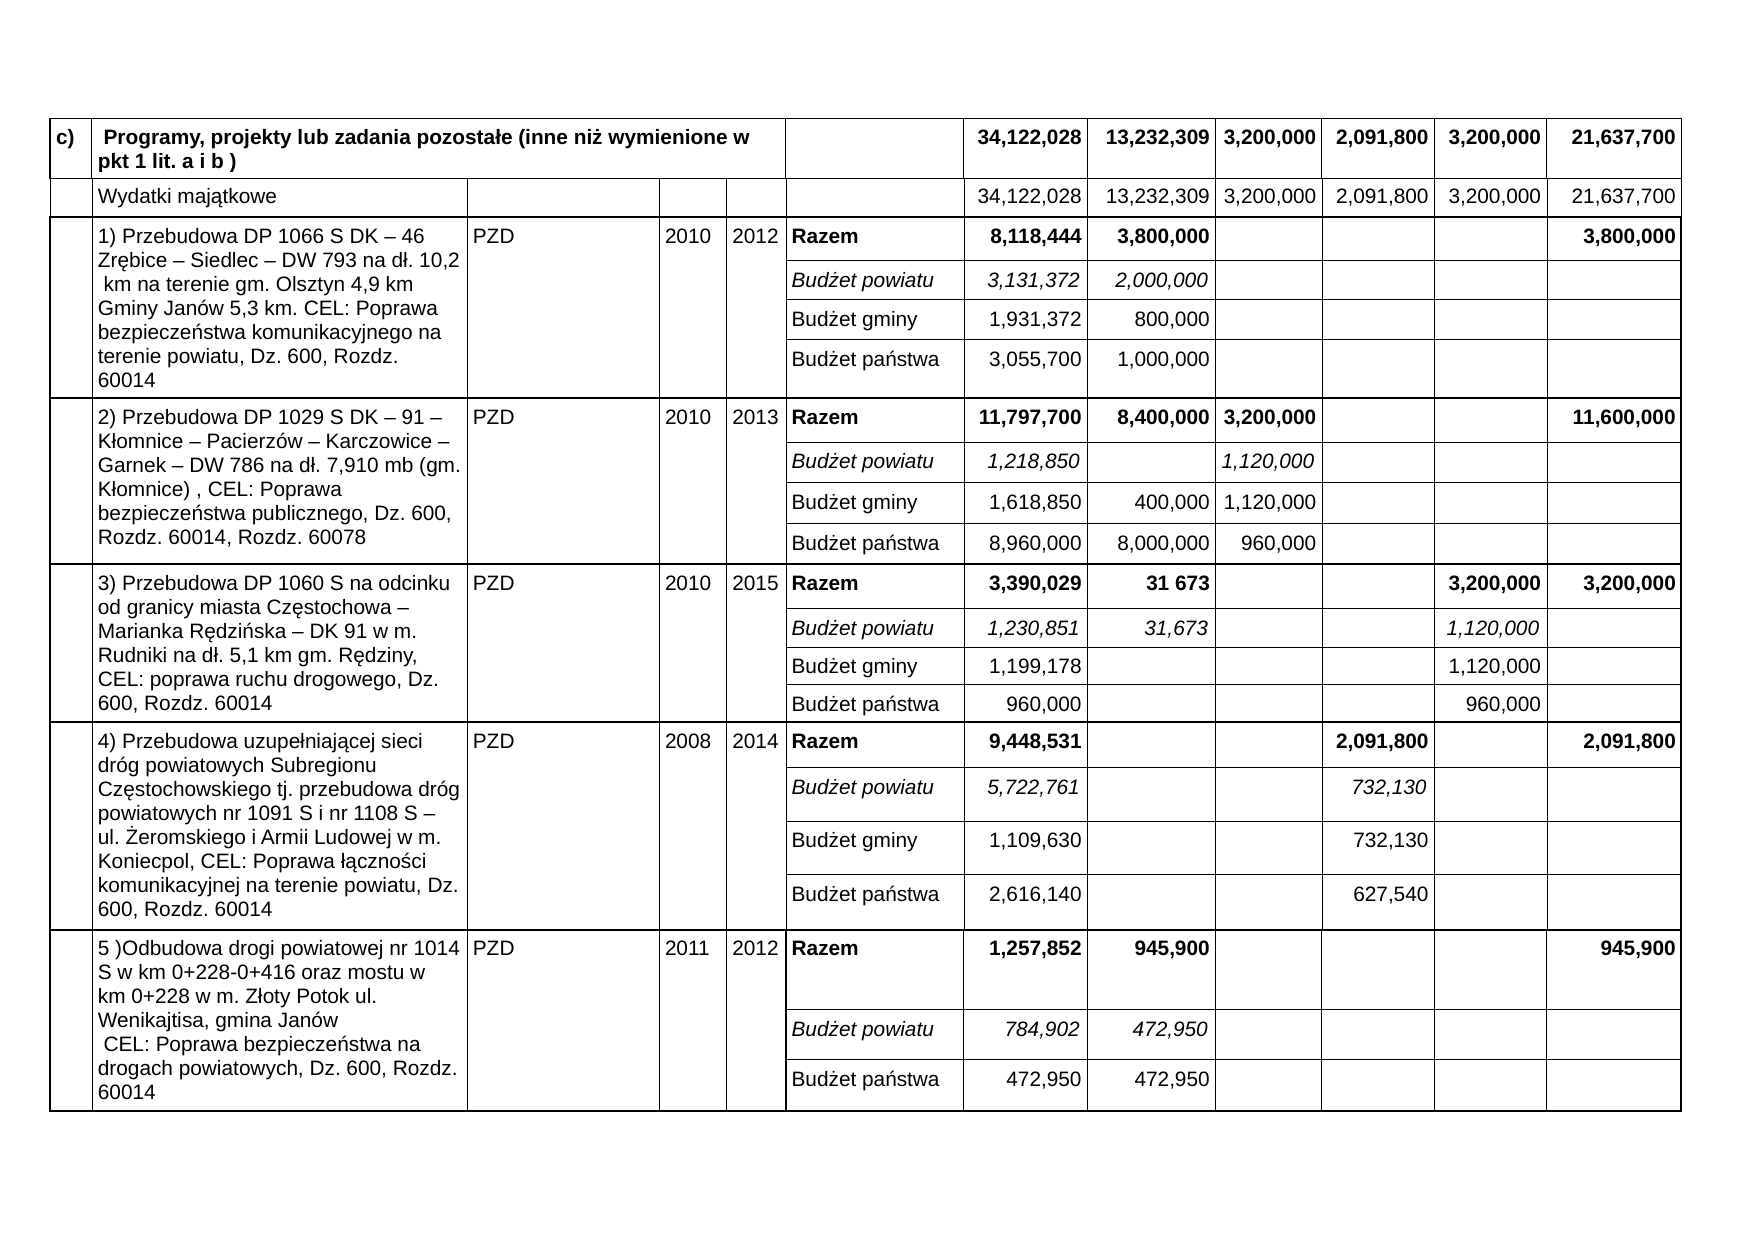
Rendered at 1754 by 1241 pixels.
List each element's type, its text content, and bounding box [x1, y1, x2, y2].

table_cell 5 722 761 [965, 768, 1087, 821]
table_cell [1435, 261, 1547, 299]
table_cell [51, 399, 92, 563]
table_cell [1435, 218, 1547, 260]
table_cell [1088, 685, 1215, 721]
table_cell 945 900 [1088, 931, 1215, 1009]
table_cell [1322, 931, 1434, 1009]
table_cell 3 200 000 [1435, 179, 1547, 216]
table_cell [786, 119, 963, 177]
table_cell 472 950 [1088, 1010, 1215, 1059]
table_cell 3 200 000 [1216, 119, 1321, 177]
table_cell 2013 [727, 399, 786, 563]
table_cell [1548, 685, 1680, 721]
table_cell [1435, 483, 1547, 523]
table_cell 1 199 178 [965, 648, 1087, 684]
table_cell [51, 565, 92, 721]
table_cell 732 130 [1323, 768, 1434, 821]
table_cell 960 000 [1216, 524, 1322, 563]
table_cell [1216, 261, 1322, 299]
table_cell 13 232 309 [1088, 119, 1215, 177]
table_cell [1216, 1060, 1321, 1110]
table_cell 627 540 [1323, 875, 1434, 928]
table_cell [1548, 875, 1680, 928]
table_cell 2 000 000 [1088, 261, 1215, 299]
table_cell [1216, 723, 1322, 767]
table_cell 13 232 309 [1088, 179, 1215, 216]
table_cell [1088, 875, 1215, 928]
table_cell 1 257 852 [964, 931, 1087, 1009]
table_cell 3 200 000 [1548, 565, 1680, 607]
table_cell [1435, 1060, 1546, 1110]
table_cell [1322, 1010, 1434, 1059]
table_cell 400 000 [1088, 483, 1215, 523]
table_cell 5 )Odbudowa drogi powiatowej nr 1014 S w km 0+228-0+416 oraz mostu w km 0+228 w m. Złoty Potok ul. Wenikajtisa, gmina Janów CEL: Poprawa bezpieczeństwa na drogach powiatowych, Dz. 600, Rozdz. 60014 [93, 931, 467, 1110]
table_cell [1548, 524, 1680, 563]
table_cell Razem [787, 565, 964, 607]
table_cell [1216, 931, 1321, 1009]
table_cell 1) Przebudowa DP 1066 S DK – 46 Zrębice – Siedlec – DW 793 na dł. 10,2 km na terenie gm. Olsztyn 4,9 km Gminy Janów 5,3 km. CEL: Poprawa bezpieczeństwa komunikacyjnego na terenie powiatu, Dz. 600, Rozdz. 60014 [93, 218, 467, 397]
table_cell [1547, 1060, 1680, 1110]
table_cell [1323, 565, 1434, 607]
table_cell 2010 [660, 399, 726, 563]
table_cell [51, 723, 92, 928]
table_cell 2012 [727, 931, 785, 1110]
table_cell 1 618 850 [965, 483, 1087, 523]
table_cell [51, 931, 92, 1110]
table_cell 800 000 [1088, 300, 1215, 339]
table_cell 2 616 140 [965, 875, 1087, 928]
table_cell Budżet gminy [787, 300, 964, 339]
table_cell 1 931 372 [965, 300, 1087, 339]
table_cell 1 120 000 [1216, 483, 1322, 523]
table_cell 472 950 [964, 1060, 1087, 1110]
table_cell 3) Przebudowa DP 1060 S na odcinku od granicy miasta Częstochowa – Marianka Rędzińska – DK 91 w m. Rudniki na dł. 5,1 km gm. Rędziny, CEL: poprawa ruchu drogowego, Dz. 600, Rozdz. 60014 [93, 565, 467, 721]
table_cell 11 600 000 [1548, 399, 1680, 442]
table_cell 8 960 000 [965, 524, 1087, 563]
table_cell 1 230 851 [965, 609, 1087, 647]
table_cell 2012 [727, 218, 786, 397]
table_cell [1548, 443, 1680, 482]
table_cell 472 950 [1088, 1060, 1215, 1110]
table_cell 2008 [660, 723, 726, 928]
table_cell [1548, 340, 1680, 397]
table_cell [1435, 875, 1547, 928]
table_cell Budżet powiatu [787, 261, 964, 299]
table_cell 34 122 028 [965, 179, 1087, 216]
table_cell Budżet gminy [787, 483, 964, 523]
table_cell 3 200 000 [1216, 399, 1322, 442]
table_cell 945 900 [1547, 931, 1680, 1009]
table_cell 21 637 700 [1547, 119, 1681, 177]
table_cell 1 109 630 [965, 822, 1087, 873]
table_cell [1216, 648, 1322, 684]
table_cell [1435, 931, 1546, 1009]
table_cell c) [51, 119, 91, 177]
table_cell [1323, 685, 1434, 721]
table_cell 784 902 [964, 1010, 1087, 1059]
table_cell 3 800 000 [1088, 218, 1215, 260]
table_cell PZD [468, 931, 659, 1110]
table_cell [51, 218, 92, 397]
table_cell 2014 [727, 723, 786, 928]
table_cell 8 000 000 [1088, 524, 1215, 563]
table_cell [1435, 443, 1547, 482]
table_cell 4) Przebudowa uzupełniającej sieci dróg powiatowych Subregionu Częstochowskiego tj. przebudowa dróg powiatowych nr 1091 S i nr 1108 S – ul. Żeromskiego i Armii Ludowej w m. Koniecpol, CEL: Poprawa łączności komunikacyjnej na terenie powiatu, Dz. 600, Rozdz. 60014 [93, 723, 467, 928]
table_cell 1 120 000 [1435, 648, 1547, 684]
table_cell Razem [787, 931, 963, 1009]
table_cell PZD [468, 565, 659, 721]
table_cell [660, 179, 726, 216]
table_cell Budżet powiatu [787, 1010, 963, 1059]
table_cell 3 055 700 [965, 340, 1087, 397]
table_cell [1435, 300, 1547, 339]
table_cell [1088, 822, 1215, 873]
table_cell [1323, 524, 1434, 563]
table_cell Wydatki majątkowe [93, 179, 467, 216]
table_cell [1323, 218, 1434, 260]
table_cell 31 673 [1088, 609, 1215, 647]
table_cell Budżet państwa [787, 1060, 963, 1110]
table_cell 3 390 029 [965, 565, 1087, 607]
table_cell 3 800 000 [1548, 218, 1680, 260]
table_cell [1323, 609, 1434, 647]
table_cell 1 120 000 [1216, 443, 1322, 482]
table_cell [727, 179, 786, 216]
table_cell [1216, 300, 1322, 339]
table_cell [1323, 483, 1434, 523]
table_cell 11 797 700 [965, 399, 1087, 442]
table_cell [1216, 875, 1322, 928]
table_cell [1088, 443, 1215, 482]
table_cell 2 091 800 [1323, 723, 1434, 767]
table_cell Budżet państwa [787, 875, 964, 928]
table_cell [1323, 399, 1434, 442]
table_cell 2015 [727, 565, 786, 721]
table_cell [1547, 1010, 1680, 1059]
table_cell [1435, 399, 1547, 442]
table_cell 3 200 000 [1435, 565, 1547, 607]
table_cell 960 000 [1435, 685, 1547, 721]
table_cell 34 122 028 [964, 119, 1087, 177]
table_cell 9 448 531 [965, 723, 1087, 767]
table_cell [1435, 768, 1547, 821]
table_cell [1548, 609, 1680, 647]
table_cell [468, 179, 659, 216]
table_cell [51, 179, 92, 216]
table_cell [1216, 1010, 1321, 1059]
table_cell 8 400 000 [1088, 399, 1215, 442]
table_cell [1088, 723, 1215, 767]
table_cell [1548, 261, 1680, 299]
table_cell 3 200 000 [1435, 119, 1546, 177]
table_cell 2 091 800 [1323, 179, 1434, 216]
table_cell [1435, 524, 1547, 563]
table_cell Budżet powiatu [787, 443, 964, 482]
table_cell [1548, 300, 1680, 339]
table_cell [1323, 261, 1434, 299]
table_cell Budżet państwa [787, 685, 964, 721]
table_cell 2) Przebudowa DP 1029 S DK – 91 – Kłomnice – Pacierzów – Karczowice – Garnek – DW 786 na dł. 7,910 mb (gm. Kłomnice) , CEL: Poprawa bezpieczeństwa publicznego, Dz. 600, Rozdz. 60014, Rozdz. 60078 [93, 399, 467, 563]
table_cell [1088, 648, 1215, 684]
table_cell Razem [787, 218, 964, 260]
table_cell 1 218 850 [965, 443, 1087, 482]
table_cell [1323, 648, 1434, 684]
table_cell Razem [787, 723, 964, 767]
table_cell 2010 [660, 218, 726, 397]
table_cell 2 091 800 [1322, 119, 1434, 177]
table_cell [1216, 822, 1322, 873]
table_cell Budżet gminy [787, 822, 964, 873]
table_cell Budżet państwa [787, 340, 964, 397]
table_cell PZD [468, 399, 659, 563]
table_cell [1435, 340, 1547, 397]
table_cell [1216, 218, 1322, 260]
table_cell [1216, 609, 1322, 647]
table_cell 2011 [660, 931, 726, 1110]
table_cell PZD [468, 723, 659, 928]
table_cell [1548, 822, 1680, 873]
table_cell 3 131 372 [965, 261, 1087, 299]
table_cell [1323, 443, 1434, 482]
table_cell 1 000 000 [1088, 340, 1215, 397]
table_cell [1216, 340, 1322, 397]
table_cell 2010 [660, 565, 726, 721]
table_cell [1216, 768, 1322, 821]
table_cell [1548, 483, 1680, 523]
table_cell Budżet powiatu [787, 609, 964, 647]
table_cell 31 673 [1088, 565, 1215, 607]
table_cell [1548, 648, 1680, 684]
table_cell Razem [787, 399, 964, 442]
table_cell [787, 179, 964, 216]
table_cell [1088, 768, 1215, 821]
table_cell [1323, 340, 1434, 397]
table_cell PZD [468, 218, 659, 397]
table_cell [1216, 565, 1322, 607]
table_cell 21 637 700 [1548, 179, 1681, 216]
table_cell [1216, 685, 1322, 721]
table_cell 3 200 000 [1216, 179, 1322, 216]
table_cell [1322, 1060, 1434, 1110]
table_cell [1548, 768, 1680, 821]
table_cell 1 120 000 [1435, 609, 1547, 647]
table_cell Programy, projekty lub zadania pozostałe (inne niż wymienione w pkt 1 lit. a i b ) [92, 119, 785, 177]
table_cell Budżet gminy [787, 648, 964, 684]
table_cell [1435, 1010, 1546, 1059]
table_cell 960 000 [965, 685, 1087, 721]
table_cell 732 130 [1323, 822, 1434, 873]
table_cell 2 091 800 [1548, 723, 1680, 767]
table_cell [1323, 300, 1434, 339]
table_cell Budżet powiatu [787, 768, 964, 821]
table_cell 8 118 444 [965, 218, 1087, 260]
table_cell [1435, 822, 1547, 873]
table_cell Budżet państwa [787, 524, 964, 563]
table_cell [1435, 723, 1547, 767]
